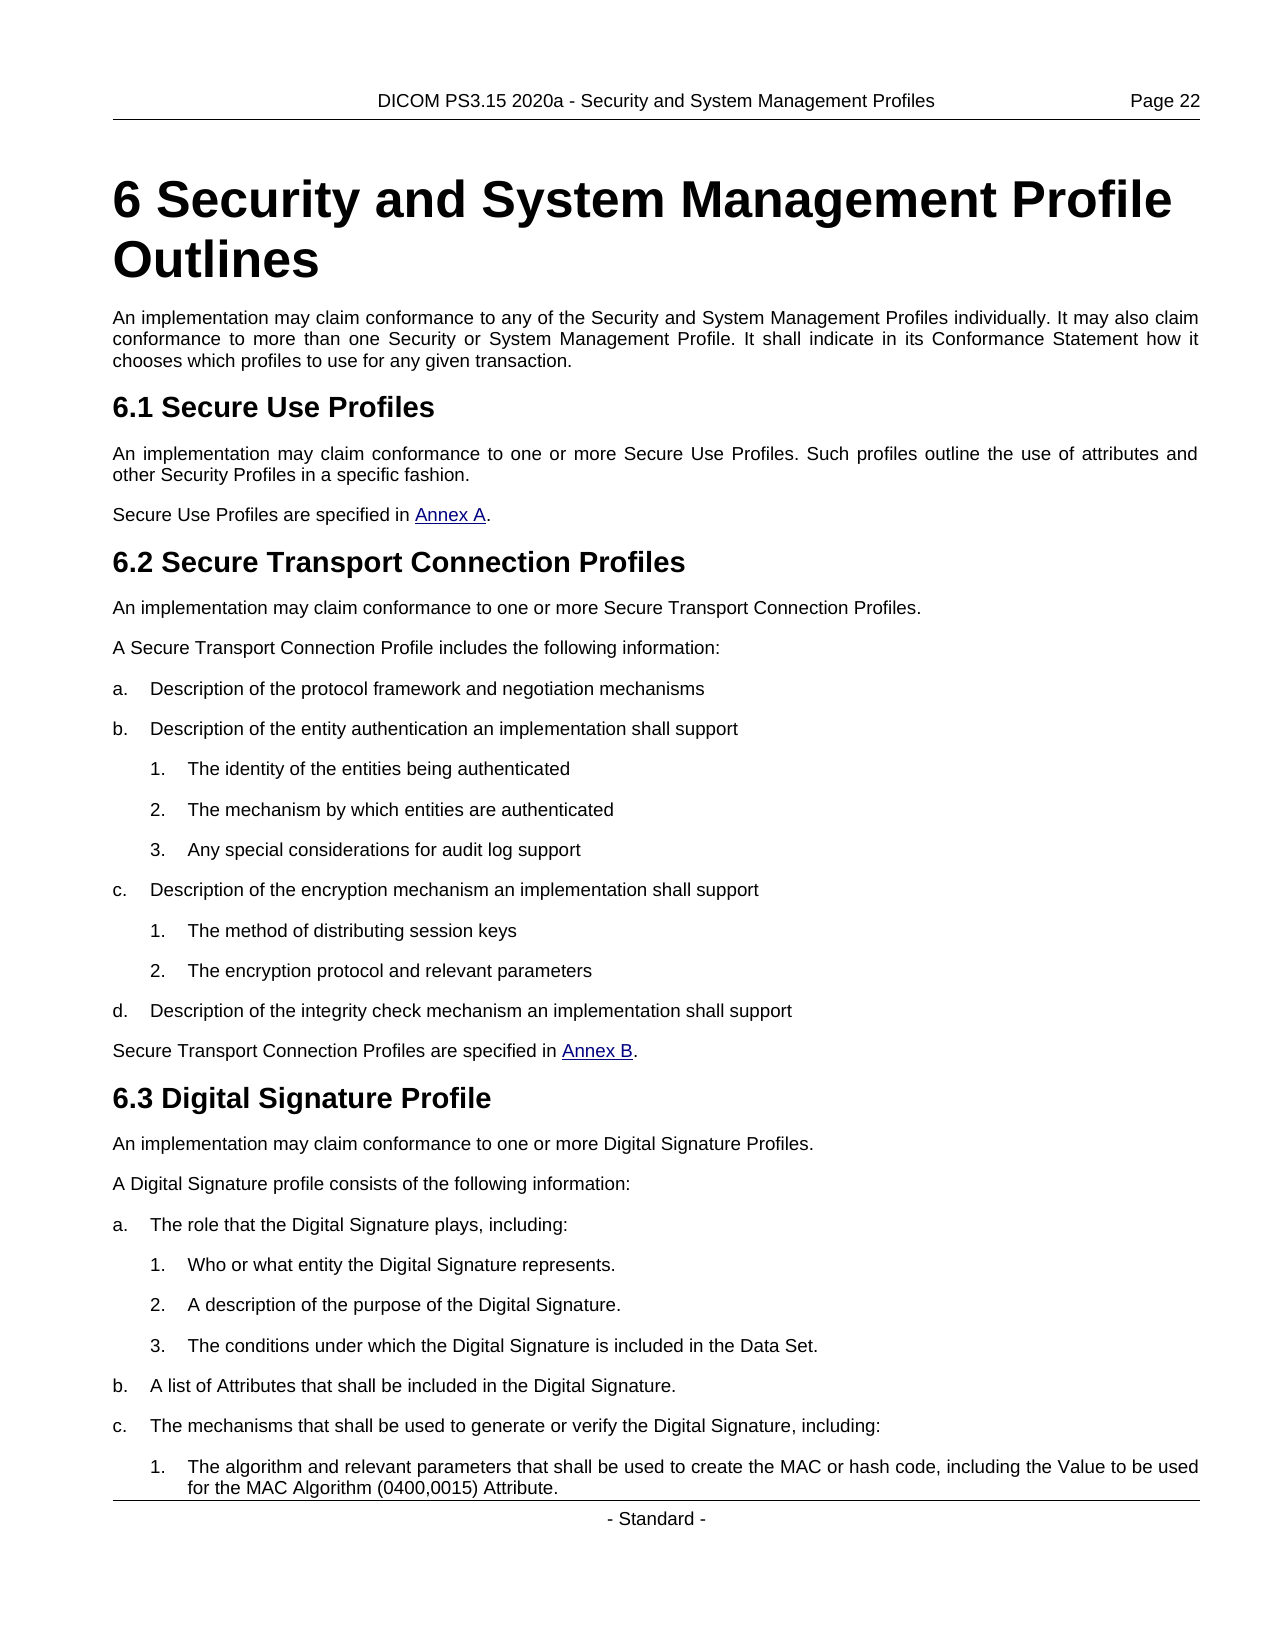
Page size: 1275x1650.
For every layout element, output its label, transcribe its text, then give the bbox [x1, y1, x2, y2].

text 2. The mechanism by which entities are authenticated [150, 798, 1200, 820]
text An implementation may claim conformance to one or more Digital Signature Profiles. [112, 1133, 1200, 1154]
text Secure Transport Connection Profiles are specified in Annex B. [112, 1040, 1200, 1062]
text 3. Any special considerations for audit log support [150, 839, 1200, 860]
text 2. The encryption protocol and relevant parameters [150, 960, 1200, 981]
text A Secure Transport Connection Profile includes the following information: [112, 637, 1200, 659]
text 1. Who or what entity the Digital Signature represents. [150, 1254, 1200, 1275]
text 6.3 Digital Signature Profile [112, 1081, 1200, 1114]
text Secure Use Profiles are specified in Annex A. [112, 504, 1200, 526]
text An implementation may claim conformance to one or more Secure Transport Connection Profiles. [112, 597, 1200, 618]
text c. Description of the encryption mechanism an implementation shall support [112, 879, 1200, 901]
text 1. The method of distributing session keys [150, 919, 1200, 941]
text b. A list of Attributes that shall be included in the Digital Signature. [112, 1375, 1200, 1396]
text A Digital Signature profile consists of the following information: [112, 1173, 1200, 1195]
text a. The role that the Digital Signature plays, including: [112, 1213, 1200, 1235]
text An implementation may claim conformance to any of the Security and System Management Profiles individually. It may also claim conformance to more than one Security or System Management Profile. It shall indicate in its Conformance Statement how it chooses which profiles to use for any given transaction. [112, 307, 1200, 371]
text An implementation may claim conformance to one or more Secure Use Profiles. Such profiles outline the use of attributes and other Security Profiles in a specific fashion. [112, 442, 1200, 486]
text c. The mechanisms that shall be used to generate or verify the Digital Signature, including: [112, 1415, 1200, 1437]
text b. Description of the entity authentication an implementation shall support [112, 718, 1200, 739]
text a. Description of the protocol framework and negotiation mechanisms [112, 677, 1200, 699]
text 2. A description of the purpose of the Digital Signature. [150, 1294, 1200, 1316]
text 3. The conditions under which the Digital Signature is included in the Data Set. [150, 1334, 1200, 1356]
text 6.1 Secure Use Profiles [112, 390, 1200, 424]
text 1. The algorithm and relevant parameters that shall be used to create the MAC or hash code, including the Value to be used for the MAC Algorithm (0400,0015) Attribute. [150, 1455, 1200, 1498]
text 1. The identity of the entities being authenticated [150, 758, 1200, 780]
text 6.2 Secure Transport Connection Profiles [112, 544, 1200, 578]
text 6 Security and System Management Profile Outlines [112, 169, 1200, 288]
text d. Description of the integrity check mechanism an implementation shall support [112, 1000, 1200, 1022]
